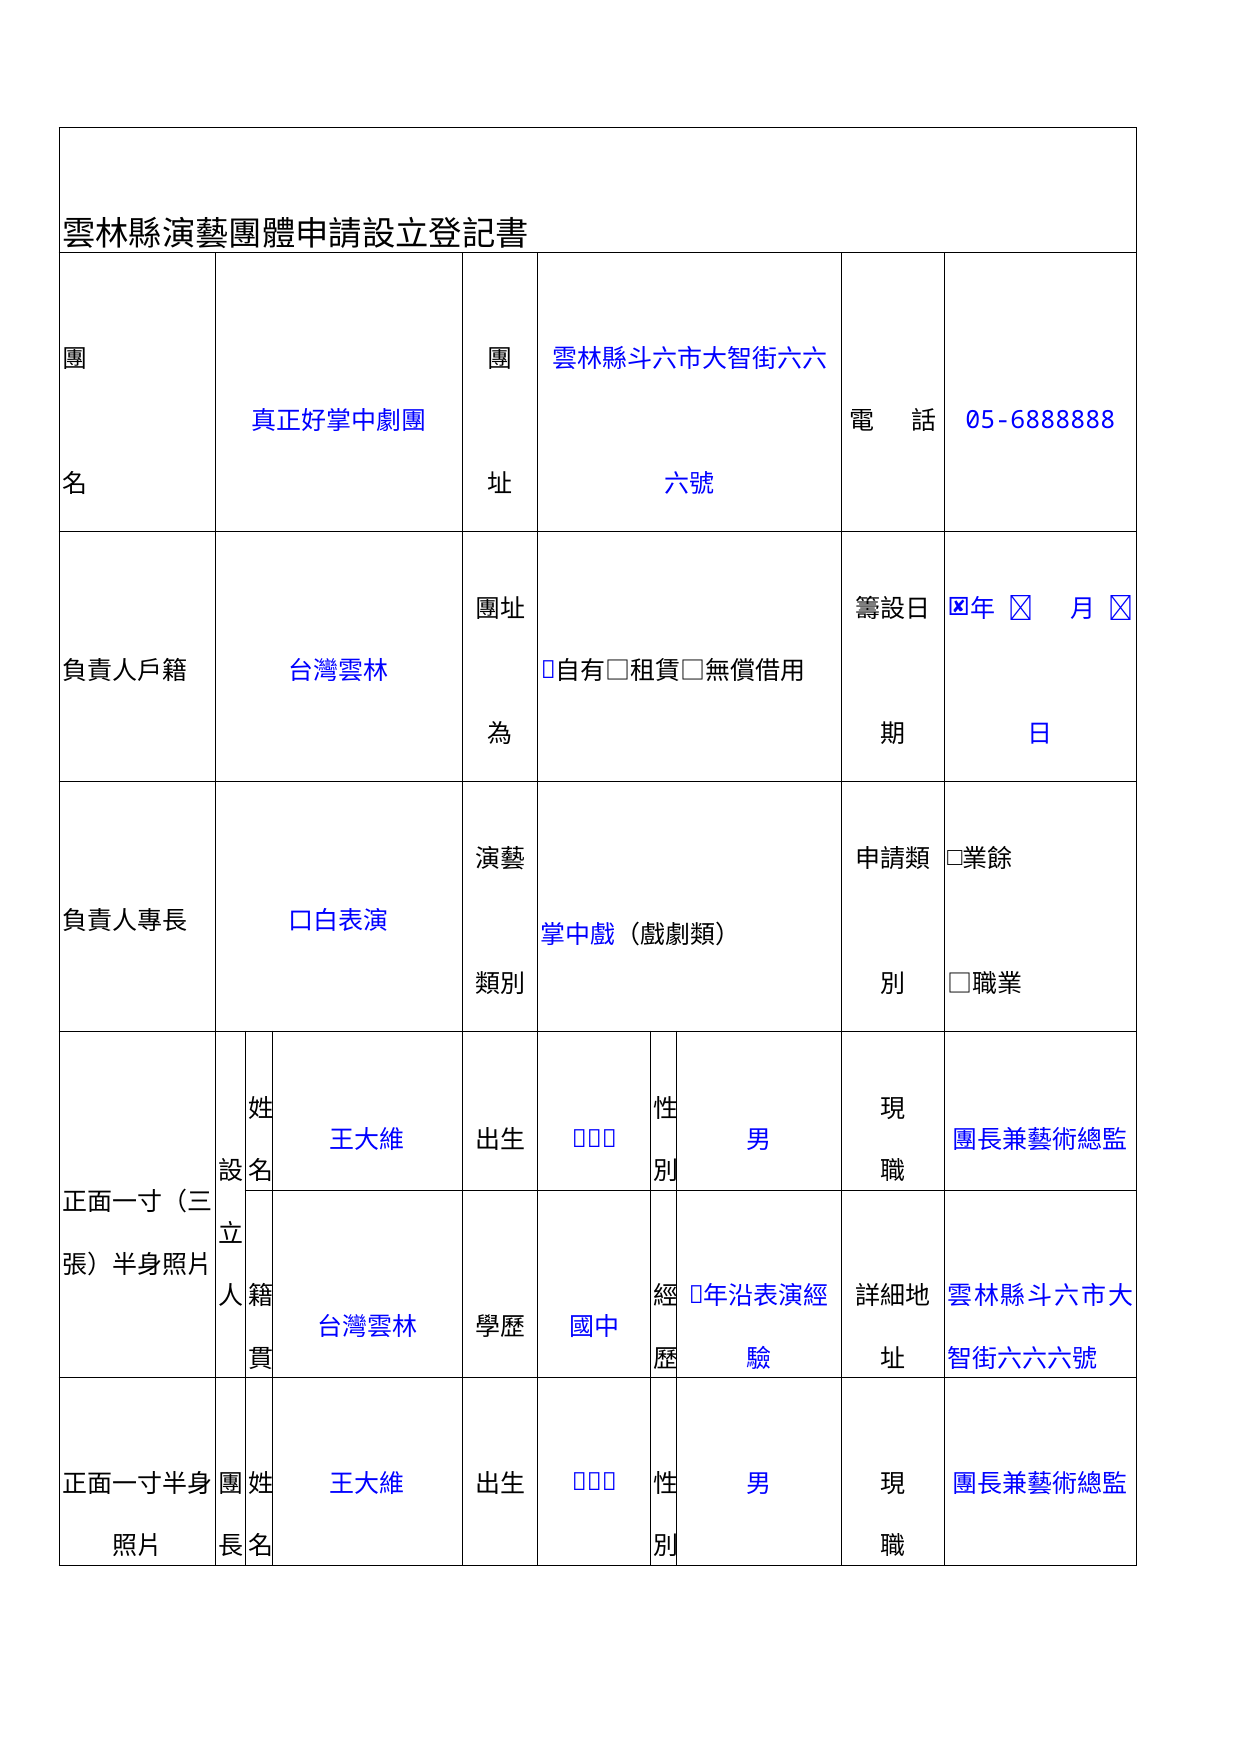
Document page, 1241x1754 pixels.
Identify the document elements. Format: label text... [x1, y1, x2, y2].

table_cell 學歷 [463, 1191, 537, 1377]
table_cell 設立人 [216, 1032, 245, 1377]
table_cell 姓名 [246, 1378, 272, 1564]
table_cell 雲林縣斗六市大智街六六六號 [538, 253, 841, 531]
table_cell 演藝類別 [463, 782, 537, 1031]
table_cell 出生 [463, 1378, 537, 1564]
table_cell 正面一寸半身照片 [60, 1378, 215, 1564]
table_cell 王大維 [273, 1032, 462, 1189]
table_cell 口白表演 [216, 782, 462, 1031]
table_cell 掌中戲（戲劇類） [538, 782, 841, 1031]
table_cell 籍貫 [246, 1191, 272, 1377]
table_cell 雲林縣斗六市大智街六六六號 [945, 1191, 1136, 1377]
table_cell 姓名 [246, 1032, 272, 1189]
table_cell 團址為 [463, 532, 537, 781]
table_cell 負責人戶籍 [60, 532, 215, 781]
table_cell 團 名 [60, 253, 215, 531]
table_cell 性別 [651, 1378, 676, 1564]
table_cell  [538, 1378, 650, 1564]
table_cell 自有□租賃□無償借用 [538, 532, 841, 781]
table_cell 團長兼藝術總監 [945, 1032, 1136, 1189]
table_cell 團長 [216, 1378, 245, 1564]
table_cell 台灣雲林 [216, 532, 462, 781]
table_cell 現 職 [842, 1032, 944, 1189]
table_cell 年  月  日 [945, 532, 1136, 781]
table_cell  [538, 1032, 650, 1189]
table_cell 台灣雲林 [273, 1191, 462, 1377]
table_cell 現 職 [842, 1378, 944, 1564]
table_cell 申請類別 [842, 782, 944, 1031]
table_cell 籌設日期 [842, 532, 944, 781]
table_cell 真正好掌中劇團 [216, 253, 462, 531]
table_cell □業餘 □職業 [945, 782, 1136, 1031]
table_cell 男 [677, 1032, 841, 1189]
table_cell 出生 [463, 1032, 537, 1189]
table_cell 團 址 [463, 253, 537, 531]
table_cell 經歷 [651, 1191, 676, 1377]
table_cell 電 話 [842, 253, 944, 531]
table_cell 性別 [651, 1032, 676, 1189]
table_cell 詳細地址 [842, 1191, 944, 1377]
table_cell 團長兼藝術總監 [945, 1378, 1136, 1564]
table_cell 男 [677, 1378, 841, 1564]
table_header 雲林縣演藝團體申請設立登記書 [60, 128, 1136, 252]
table_cell 正面一寸（三張）半身照片 [60, 1032, 215, 1377]
table_cell 王大維 [273, 1378, 462, 1564]
table_cell 05-6888888 [945, 253, 1136, 531]
table_cell 年沿表演經驗 [677, 1191, 841, 1377]
table_cell 負責人專長 [60, 782, 215, 1031]
table_cell 國中 [538, 1191, 650, 1377]
